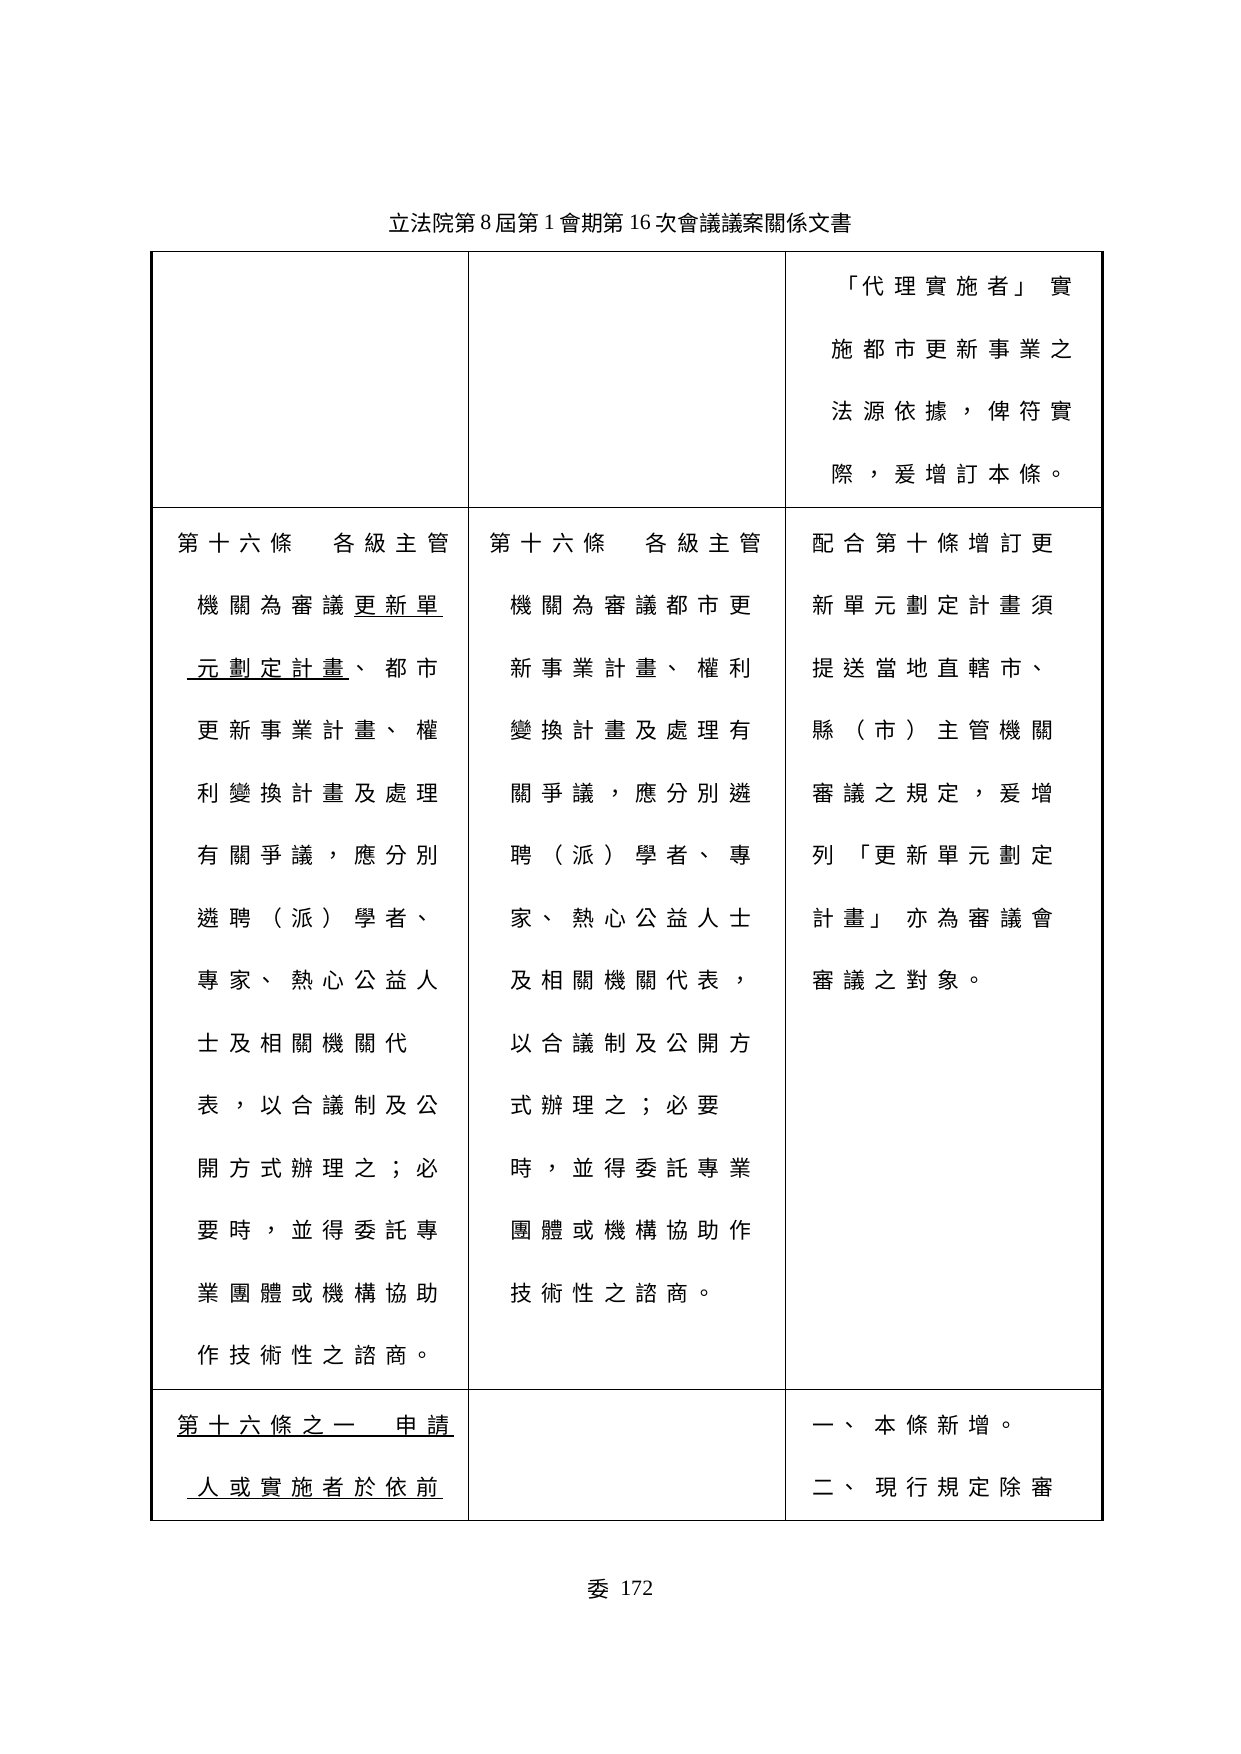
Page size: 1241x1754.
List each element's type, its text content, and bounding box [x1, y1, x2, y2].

table_cell 第十六條 各級主管機關為審議都市更新事業計畫、權利變換計畫及處理有關爭議，應分別遴聘（派）學者、專家、熱心公益人士及相關機關代表，以合議制及公開方式辦理之；必要時，並得委託專業團體或機構協助作技術性之諮商。 [469, 508, 785, 1388]
table_cell [469, 252, 785, 507]
table_cell 第十六條之一 申請人或實施者於依前 [153, 1390, 468, 1520]
table_cell [153, 252, 468, 507]
table_cell 配合第十條增訂更新單元劃定計畫須提送當地直轄市、縣（市）主管機關審議之規定，爰增列「更新單元劃定計畫」亦為審議會審議之對象。 [786, 508, 1101, 1388]
table_cell 第十六條 各級主管機關為審議更新單元劃定計畫、都市更新事業計畫、權利變換計畫及處理有關爭議，應分別遴聘（派）學者、專家、熱心公益人士及相關機關代表，以合議制及公開方式辦理之；必要時，並得委託專業團體或機構協助作技術性之諮商。 [153, 508, 468, 1388]
table_cell 一、本條新增。 二、現行規定除審 [786, 1390, 1101, 1520]
table_cell 一、本條新增。 二、實務執行上，代理實施制度已行之有年，惟現行規定中並未說明其法律關係，故為賦予「代理實施者」實施都市更新事業之法源依據，俾符實際，爰增訂本條。 [786, 252, 1101, 507]
table_cell [469, 1390, 785, 1520]
